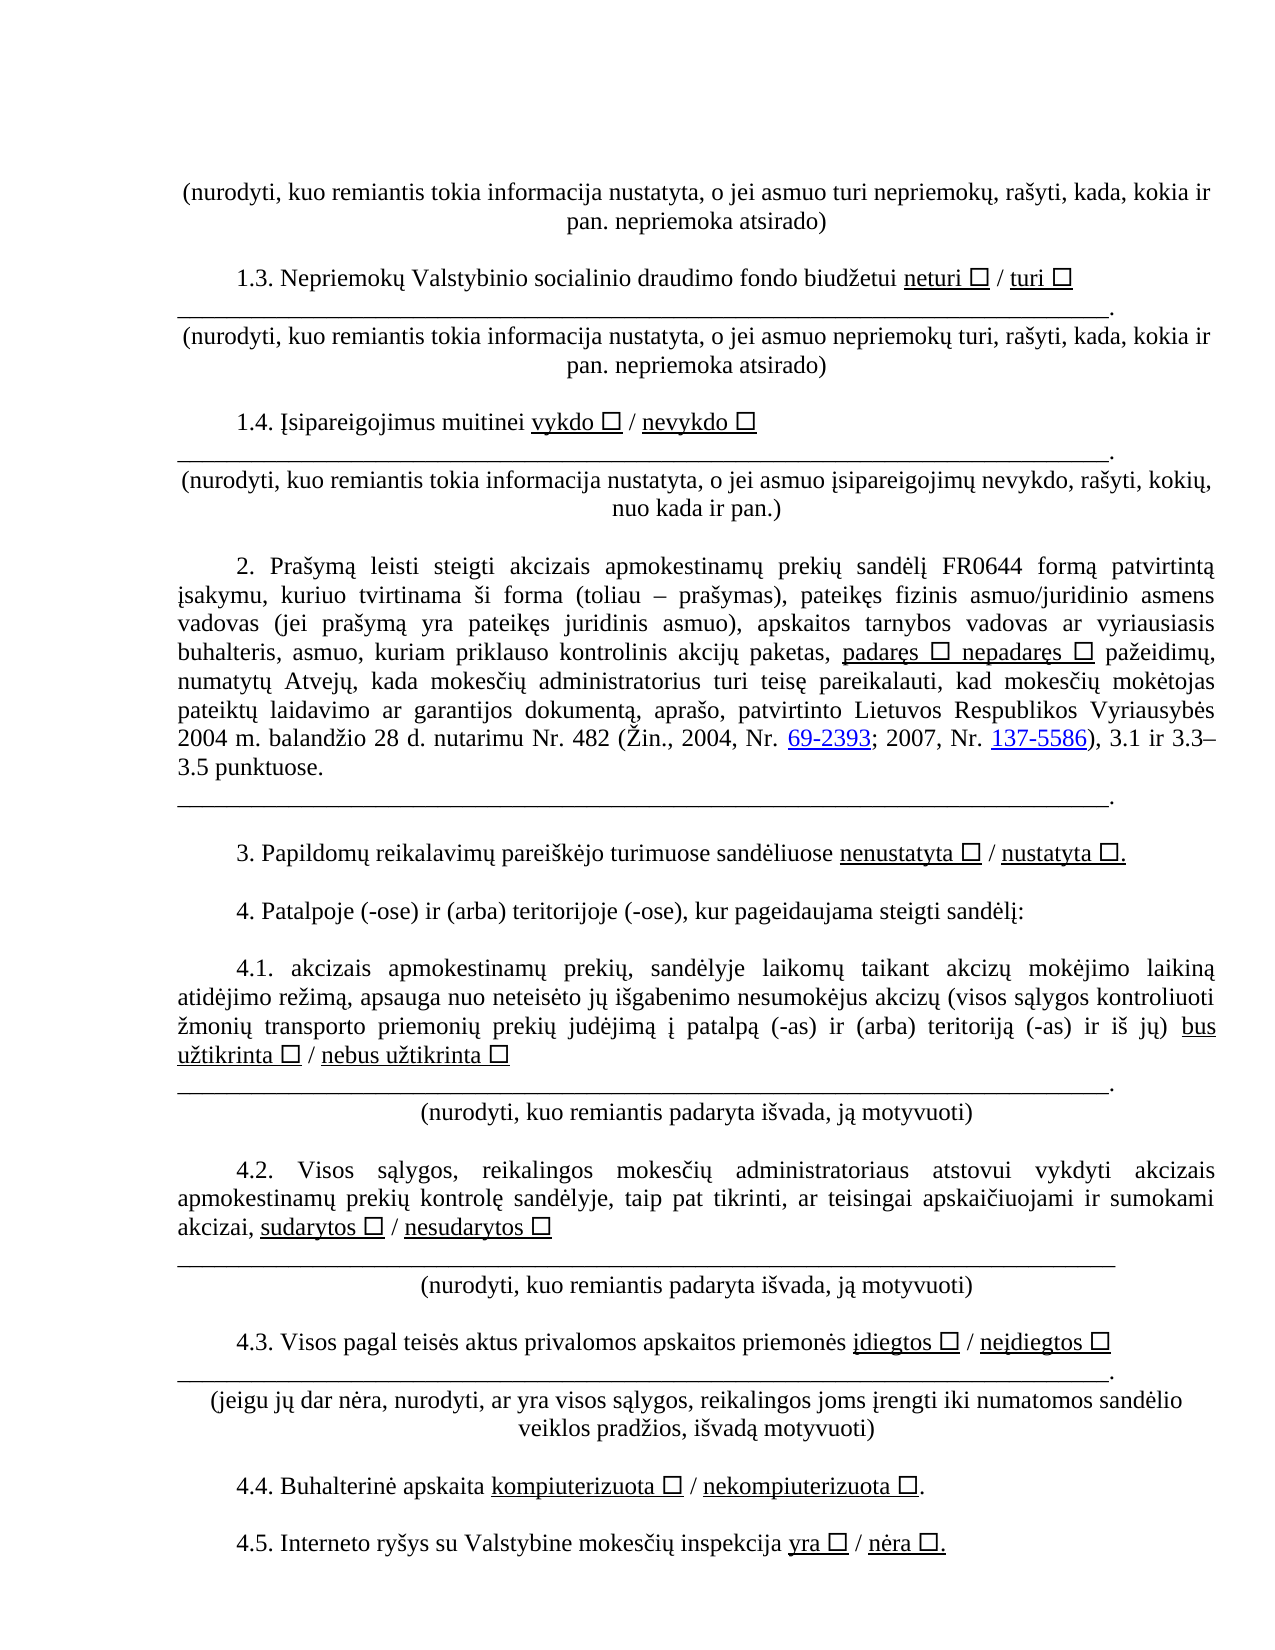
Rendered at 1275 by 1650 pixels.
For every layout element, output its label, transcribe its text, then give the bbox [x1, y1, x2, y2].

text (nurodyti, kuo remiantis padaryta išvada, ją motyvuoti) [177, 1270, 1216, 1298]
text (nurodyti, kuo remiantis padaryta išvada, ją motyvuoti) [177, 1097, 1216, 1126]
text _ . [177, 781, 1216, 810]
text 2. Prašymą leisti steigti akcizais apmokestinamų prekių sandėlį FR0644 formą patvirtintą įsakymu, kuriuo tvirtinama ši forma (toliau – prašymas), pateikęs fizinis asmuo/juridinio asmens vadovas (jei prašymą yra pateikęs juridinis asmuo), apskaitos tarnybos vadovas ar vyriausiasis buhalteris, asmuo, kuriam priklauso kontrolinis akcijų paketas, padaręs [] nepadaręs [] pažeidimų, numatytų Atvejų, kada mokesčių administratorius turi teisę pareikalauti, kad mokesčių mokėtojas pateiktų laidavimo ar garantijos dokumentą, aprašo, patvirtinto Lietuvos Respublikos Vyriausybės 2004 m. balandžio 28 d. nutarimu Nr. 482 (Žin., 2004, Nr. 69-2393; 2007, Nr. 137-5586), 3.1 ir 3.3–3.5 punktuose. [177, 551, 1216, 781]
text 4.1. akcizais apmokestinamų prekių, sandėlyje laikomų taikant akcizų mokėjimo laikiną atidėjimo režimą, apsauga nuo neteisėto jų išgabenimo nesumokėjus akcizų (visos sąlygos kontroliuoti žmonių transporto priemonių prekių judėjimą į patalpą (-as) ir (arba) teritoriją (-as) ir iš jų) bus užtikrinta [] / nebus užtikrinta [] [177, 953, 1216, 1068]
text 4. Patalpoje (-ose) ir (arba) teritorijoje (-ose), kur pageidaujama steigti sandėlį: [177, 896, 1216, 925]
text (nurodyti, kuo remiantis tokia informacija nustatyta, o jei asmuo įsipareigojimų nevykdo, rašyti, kokių, nuo kada ir pan.) [177, 465, 1216, 522]
text 1.4. Įsipareigojimus muitinei vykdo [] / nevykdo [] [177, 407, 1216, 436]
text 1.3. Nepriemokų Valstybinio socialinio draudimo fondo biudžetui neturi [] / turi [] [177, 263, 1216, 292]
text _ . [177, 292, 1216, 321]
text (nurodyti, kuo remiantis tokia informacija nustatyta, o jei asmuo nepriemokų turi, rašyti, kada, kokia ir pan. nepriemoka atsirado) [177, 321, 1216, 378]
text 4.2. Visos sąlygos, reikalingos mokesčių administratoriaus atstovui vykdyti akcizais apmokestinamų prekių kontrolę sandėlyje, taip pat tikrinti, ar teisingai apskaičiuojami ir sumokami akcizai, sudarytos [] / nesudarytos [] [177, 1155, 1216, 1241]
text 4.5. Interneto ryšys su Valstybine mokesčių inspekcija yra [] / nėra []. [177, 1528, 1216, 1557]
text _ . [177, 1068, 1216, 1097]
text _ [177, 1241, 1216, 1270]
text (nurodyti, kuo remiantis tokia informacija nustatyta, o jei asmuo turi nepriemokų, rašyti, kada, kokia ir pan. nepriemoka atsirado) [177, 177, 1216, 235]
text 4.3. Visos pagal teisės aktus privalomos apskaitos priemonės įdiegtos [] / neįdiegtos [] [177, 1327, 1216, 1356]
text (jeigu jų dar nėra, nurodyti, ar yra visos sąlygos, reikalingos joms įrengti iki numatomos sandėlio veiklos pradžios, išvadą motyvuoti) [177, 1385, 1216, 1442]
text _ . [177, 1356, 1216, 1385]
text 3. Papildomų reikalavimų pareiškėjo turimuose sandėliuose nenustatyta [] / nustatyta []. [177, 838, 1216, 867]
text 4.4. Buhalterinė apskaita kompiuterizuota [] / nekompiuterizuota []. [177, 1471, 1216, 1500]
text _ . [177, 436, 1216, 465]
